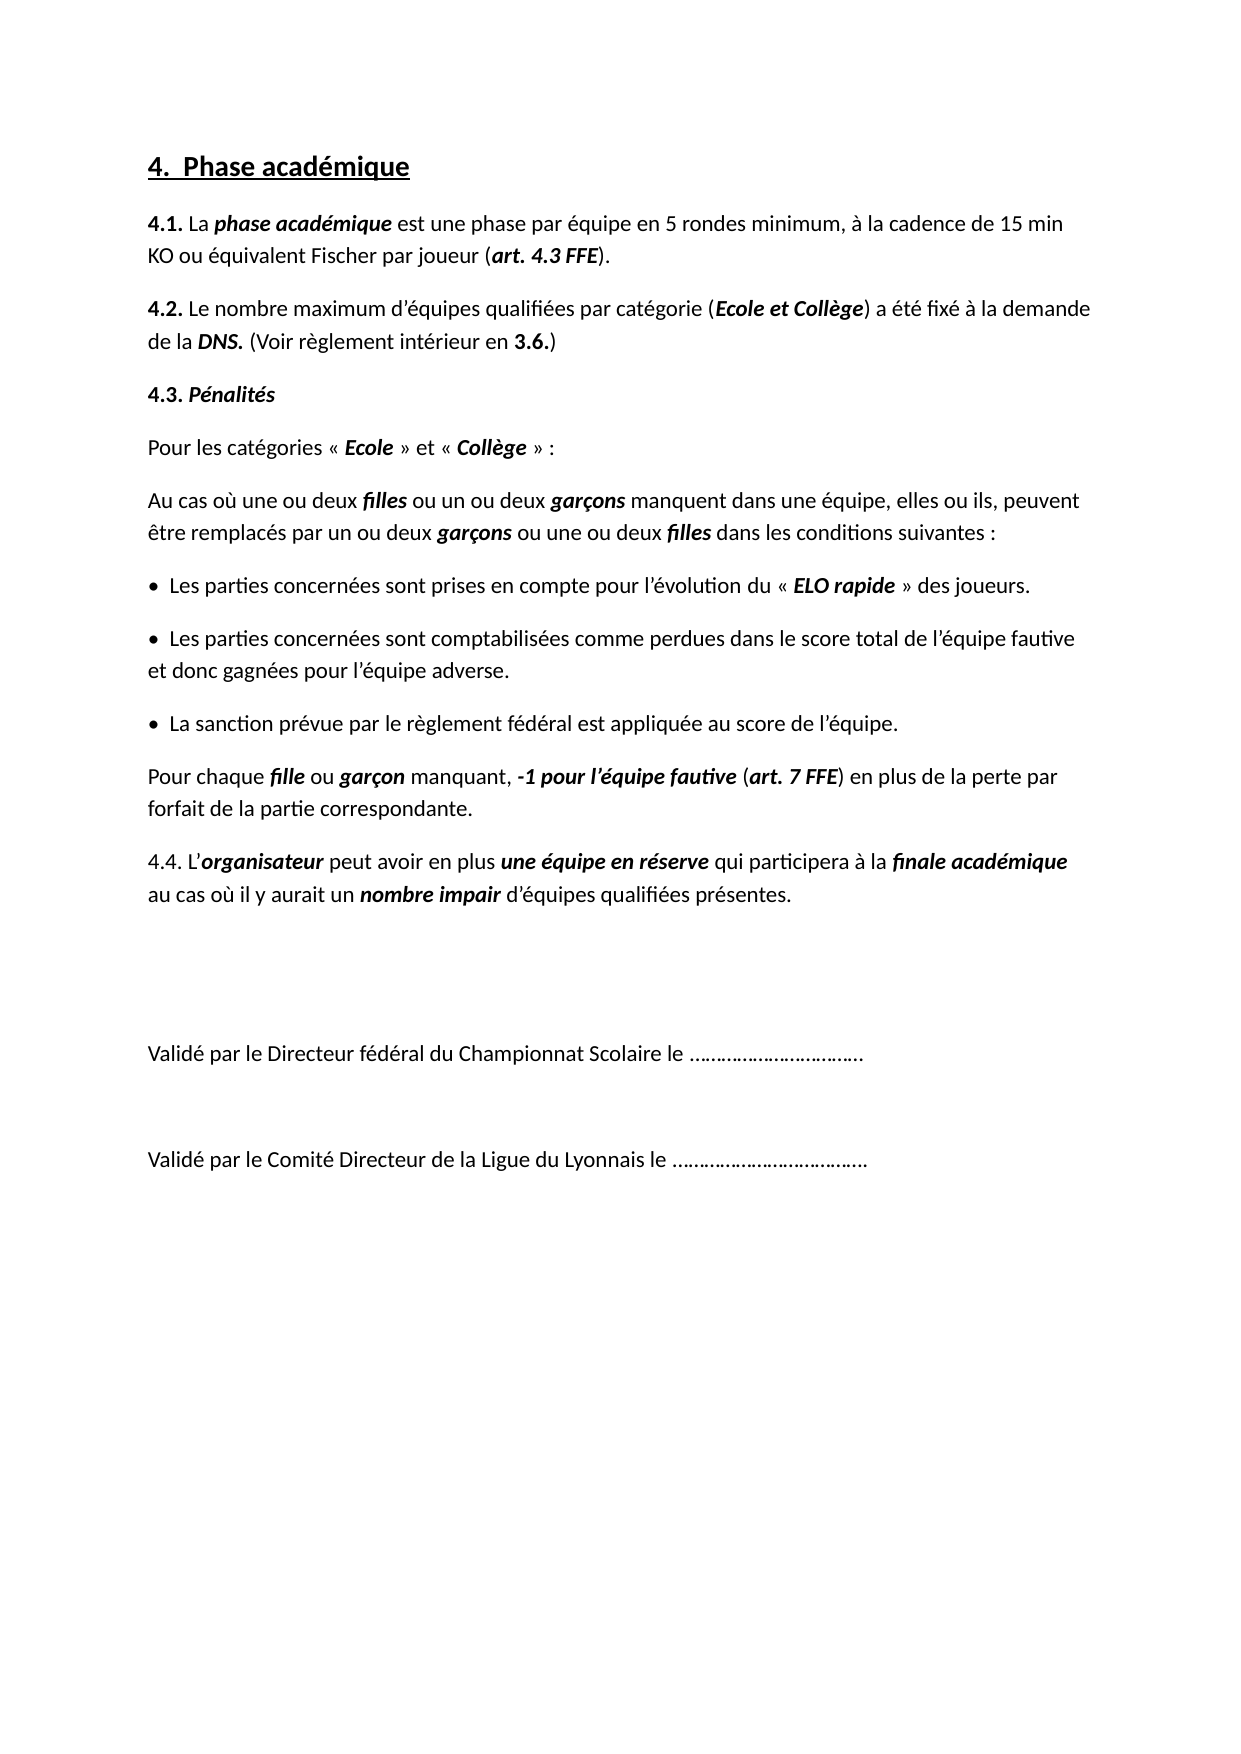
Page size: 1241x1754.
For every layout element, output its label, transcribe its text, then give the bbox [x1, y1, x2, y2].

text Pour chaque fille ou garçon manquant, -1 pour l’équipe fautive (art. 7 FFE) en plus de la perte par forfait de la partie correspondante. [148, 762, 1093, 822]
text 4.1. La phase académique est une phase par équipe en 5 rondes minimum, à la cadence de 15 min KO ou équivalent Fischer par joueur (art. 4.3 FFE). [148, 209, 1093, 269]
text • Les parties concernées sont comptabilisées comme perdues dans le score total de l’équipe fautive et donc gagnées pour l’équipe adverse. [148, 624, 1093, 684]
text Au cas où une ou deux filles ou un ou deux garçons manquent dans une équipe, elles ou ils, peuvent être remplacés par un ou deux garçons ou une ou deux filles dans les conditions suivantes : [148, 486, 1093, 546]
text 4.2. Le nombre maximum d’équipes qualifiées par catégorie (Ecole et Collège) a été fixé à la demande de la DNS. (Voir règlement intérieur en 3.6.) [148, 294, 1093, 355]
text 4.4. L’organisateur peut avoir en plus une équipe en réserve qui participera à la finale académique au cas où il y aurait un nombre impair d’équipes qualifiées présentes. [148, 847, 1093, 908]
text 4.3. Pénalités [148, 380, 1093, 408]
text Validé par le Directeur fédéral du Championnat Scolaire le …………………………… [148, 1039, 1093, 1067]
text 4. Phase académique [148, 148, 1093, 183]
text Pour les catégories « Ecole » et « Collège » : [148, 433, 1093, 461]
text • La sanction prévue par le règlement fédéral est appliquée au score de l’équipe. [148, 709, 1093, 737]
text Validé par le Comité Directeur de la Ligue du Lyonnais le ………………………………. [148, 1145, 1093, 1173]
text • Les parties concernées sont prises en compte pour l’évolution du « ELO rapide » des joueurs. [148, 571, 1093, 599]
